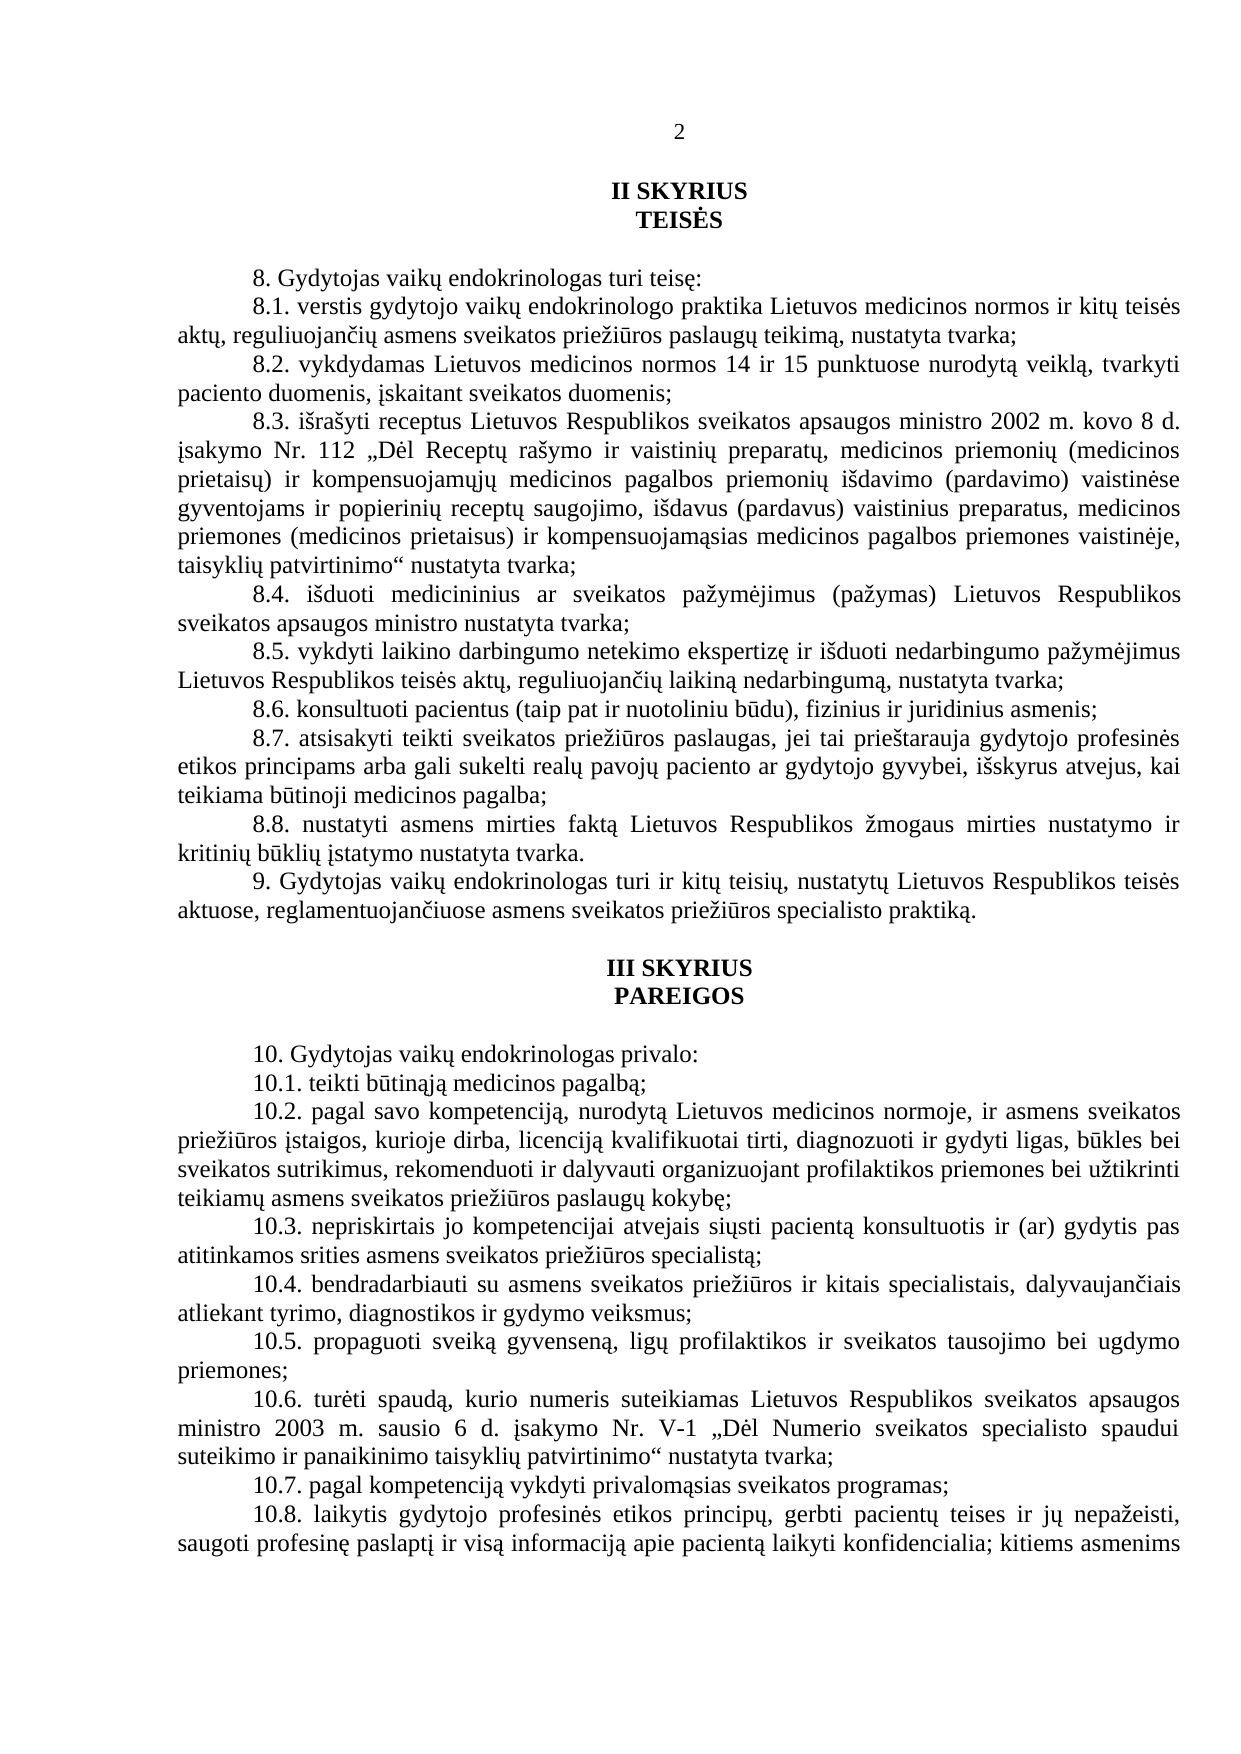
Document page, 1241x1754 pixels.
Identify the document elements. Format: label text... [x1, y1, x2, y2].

text 8.7. atsisakyti teikti sveikatos priežiūros paslaugas, jei tai prieštarauja gydytojo profesinės etikos principams arba gali sukelti realų pavojų paciento ar gydytojo gyvybei, išskyrus atvejus, kai teikiama būtinoji medicinos pagalba; [177, 723, 1181, 809]
text 8. Gydytojas vaikų endokrinologas turi teisę: [177, 263, 1181, 291]
text 10. Gydytojas vaikų endokrinologas privalo: [177, 1039, 1181, 1068]
text 8.5. vykdyti laikino darbingumo netekimo ekspertizę ir išduoti nedarbingumo pažymėjimus Lietuvos Respublikos teisės aktų, reguliuojančių laikiną nedarbingumą, nustatyta tvarka; [177, 636, 1181, 694]
text 8.4. išduoti medicininius ar sveikatos pažymėjimus (pažymas) Lietuvos Respublikos sveikatos apsaugos ministro nustatyta tvarka; [177, 579, 1181, 636]
text 8.6. konsultuoti pacientus (taip pat ir nuotoliniu būdu), fizinius ir juridinius asmenis; [177, 694, 1181, 723]
text 10.8. laikytis gydytojo profesinės etikos principų, gerbti pacientų teises ir jų nepažeisti, saugoti profesinę paslaptį ir visą informaciją apie pacientą laikyti konfidencialia; kitiems asmenims [177, 1499, 1181, 1556]
text 10.3. nepriskirtais jo kompetencijai atvejais siųsti pacientą konsultuotis ir (ar) gydytis pas atitinkamos srities asmens sveikatos priežiūros specialistą; [177, 1211, 1181, 1269]
text 10.7. pagal kompetenciją vykdyti privalomąsias sveikatos programas; [177, 1470, 1181, 1499]
text 10.4. bendradarbiauti su asmens sveikatos priežiūros ir kitais specialistais, dalyvaujančiais atliekant tyrimo, diagnostikos ir gydymo veiksmus; [177, 1269, 1181, 1326]
text 8.8. nustatyti asmens mirties faktą Lietuvos Respublikos žmogaus mirties nustatymo ir kritinių būklių įstatymo nustatyta tvarka. [177, 809, 1181, 866]
text 10.5. propaguoti sveiką gyvenseną, ligų profilaktikos ir sveikatos tausojimo bei ugdymo priemones; [177, 1326, 1181, 1384]
text 9. Gydytojas vaikų endokrinologas turi ir kitų teisių, nustatytų Lietuvos Respublikos teisės aktuose, reglamentuojančiuose asmens sveikatos priežiūros specialisto praktiką. [177, 866, 1181, 924]
text 10.6. turėti spaudą, kurio numeris suteikiamas Lietuvos Respublikos sveikatos apsaugos ministro 2003 m. sausio 6 d. įsakymo Nr. V-1 „Dėl Numerio sveikatos specialisto spaudui suteikimo ir panaikinimo taisyklių patvirtinimo“ nustatyta tvarka; [177, 1384, 1181, 1470]
text 10.2. pagal savo kompetenciją, nurodytą Lietuvos medicinos normoje, ir asmens sveikatos priežiūros įstaigos, kurioje dirba, licenciją kvalifikuotai tirti, diagnozuoti ir gydyti ligas, būkles bei sveikatos sutrikimus, rekomenduoti ir dalyvauti organizuojant profilaktikos priemones bei užtikrinti teikiamų asmens sveikatos priežiūros paslaugų kokybę; [177, 1096, 1181, 1211]
text III SKYRIUS [177, 953, 1181, 981]
text PAREIGOS [177, 981, 1181, 1010]
text 8.2. vykdydamas Lietuvos medicinos normos 14 ir 15 punktuose nurodytą veiklą, tvarkyti paciento duomenis, įskaitant sveikatos duomenis; [177, 349, 1181, 406]
text TEISĖS [177, 205, 1181, 234]
text 8.3. išrašyti receptus Lietuvos Respublikos sveikatos apsaugos ministro 2002 m. kovo 8 d. įsakymo Nr. 112 „Dėl Receptų rašymo ir vaistinių preparatų, medicinos priemonių (medicinos prietaisų) ir kompensuojamųjų medicinos pagalbos priemonių išdavimo (pardavimo) vaistinėse gyventojams ir popierinių receptų saugojimo, išdavus (pardavus) vaistinius preparatus, medicinos priemones (medicinos prietaisus) ir kompensuojamąsias medicinos pagalbos priemones vaistinėje, taisyklių patvirtinimo“ nustatyta tvarka; [177, 406, 1181, 579]
text 8.1. verstis gydytojo vaikų endokrinologo praktika Lietuvos medicinos normos ir kitų teisės aktų, reguliuojančių asmens sveikatos priežiūros paslaugų teikimą, nustatyta tvarka; [177, 291, 1181, 349]
text 10.1. teikti būtinąją medicinos pagalbą; [177, 1068, 1181, 1096]
text II SKYRIUS [177, 176, 1181, 205]
